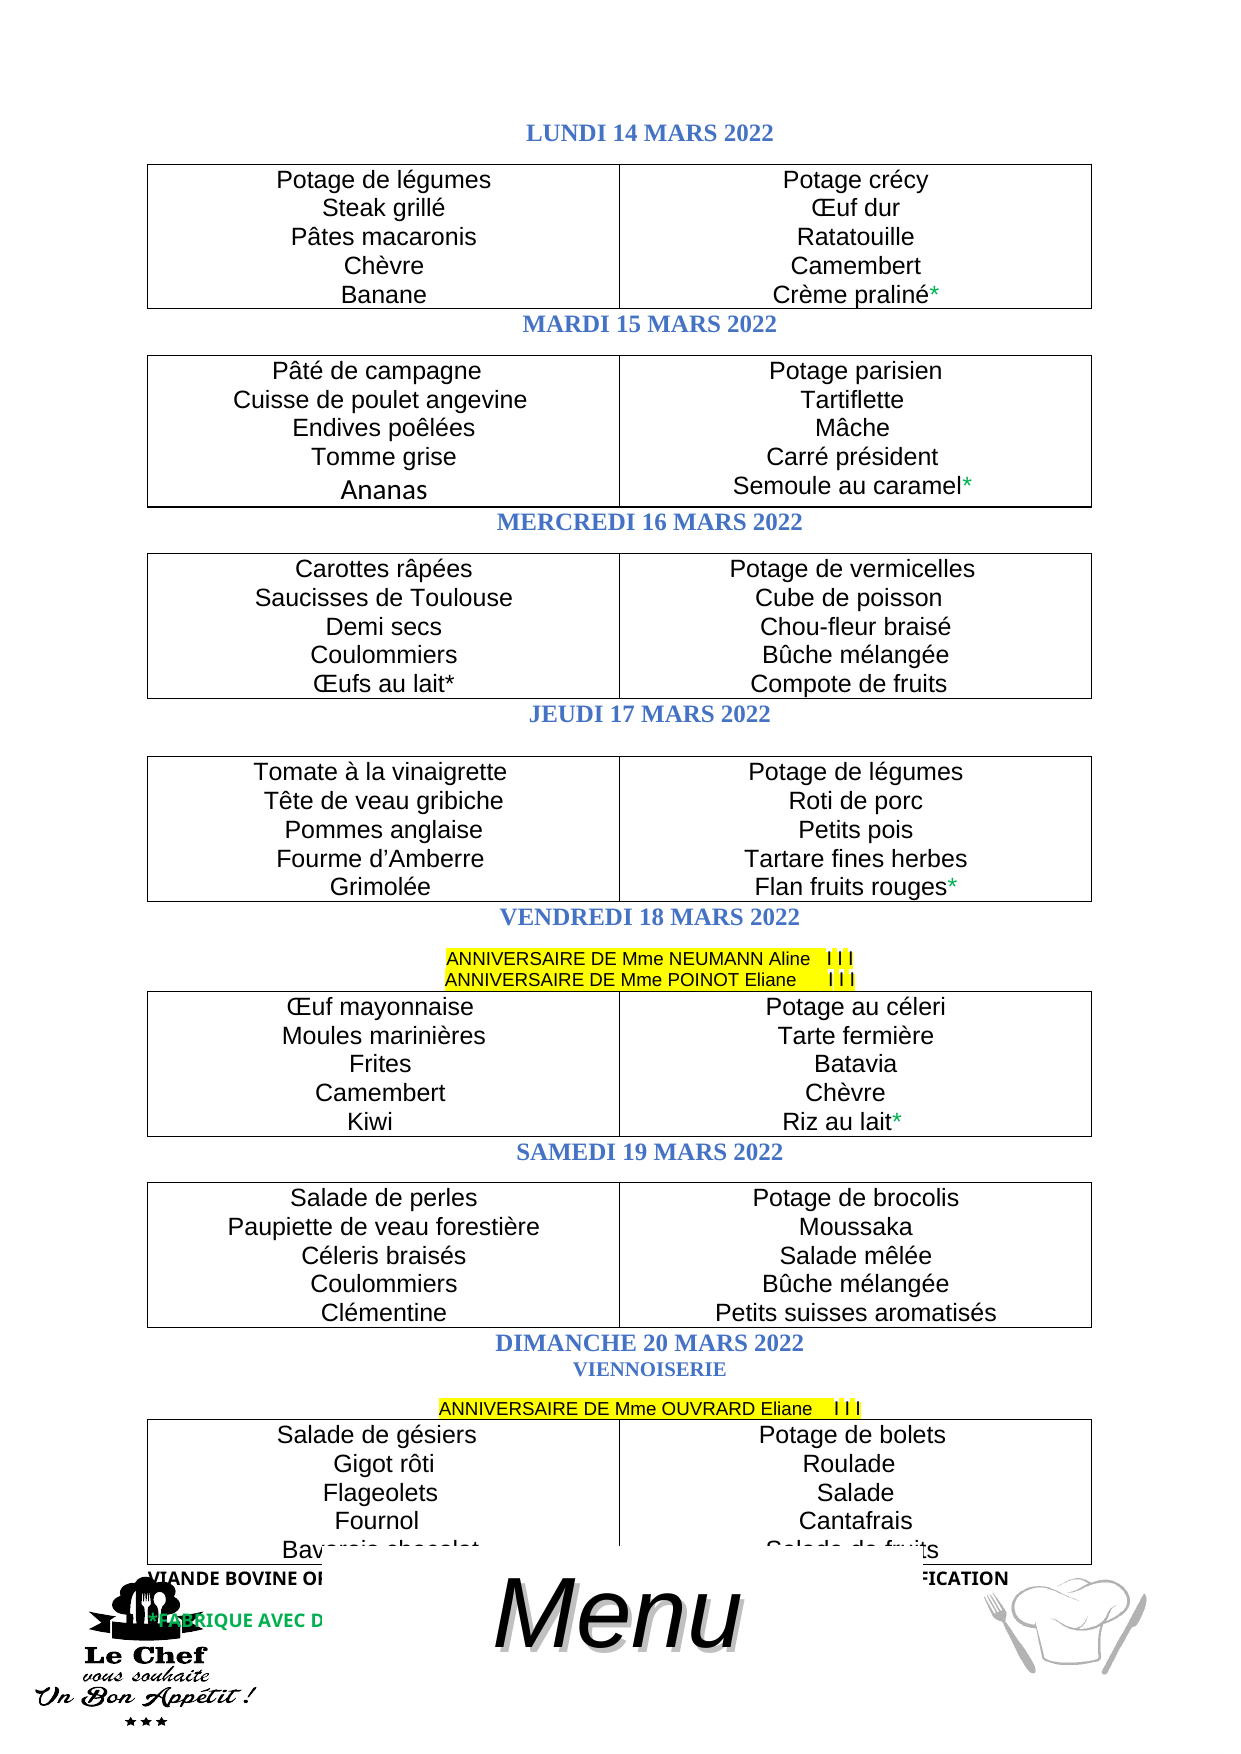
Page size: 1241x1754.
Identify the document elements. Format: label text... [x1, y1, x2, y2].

table_header Potage parisien Tartiflette Mâche Carré président Semoule au caramel* [620, 356, 1091, 506]
text ANNIVERSAIRE DE Mme NEUMANN Aline I I I [148, 947, 1152, 969]
table_header Carottes râpées Saucisses de Toulouse Demi secs Coulommiers Œufs au lait* [148, 554, 619, 698]
text VIENNOISERIE [148, 1357, 1152, 1381]
table_header Potage de bolets Roulade Salade Cantafrais Salade de fruits [620, 1420, 1091, 1546]
text MARDI 15 MARS 2022 [148, 309, 1152, 338]
text LUNDI 14 MARS 2022 [148, 118, 1152, 147]
text DIMANCHE 20 MARS 2022 [148, 1328, 1152, 1357]
table_header Potage de brocolis Moussaka Salade mêlée Bûche mélangée Petits suisses aromatisés [620, 1183, 1091, 1327]
text JEUDI 17 MARS 2022 [148, 699, 1152, 727]
text VENDREDI 18 MARS 2022 [148, 902, 1152, 931]
table_header Pâté de campagne Cuisse de poulet angevine Endives poêlées Tomme grise Ananas [148, 356, 619, 506]
table_header Potage de vermicelles Cube de poisson Chou-fleur braisé Bûche mélangée Compote de fruits [620, 554, 1091, 698]
text *FABRIQUE AVEC DU LAIT BIO [175, 1607, 322, 1633]
table_header Potage au céleri Tarte fermière Batavia Chèvre Riz au lait* [620, 992, 1091, 1136]
table_header Potage crécy Œuf dur Ratatouille Camembert Crème praliné* [620, 165, 1091, 308]
text ANNIVERSAIRE DE Mme OUVRARD Eliane I I I [148, 1397, 1152, 1419]
table_header Potage de légumes Steak grillé Pâtes macaronis Chèvre Banane [148, 165, 619, 308]
text VIANDE BOVINE ORIGINE UNION EUROPEENNE MENU SOUS RESERVE DE MODIFICATION [148, 1565, 322, 1590]
text SAMEDI 19 MARS 2022 [148, 1137, 1152, 1165]
table_header Salade de gésiers Gigot rôti Flageolets Fournol Bavarois chocolat [148, 1420, 619, 1564]
text ANNIVERSAIRE DE Mme POINOT Eliane I I I [148, 969, 1152, 991]
table_header Salade de perles Paupiette de veau forestière Céleris braisés Coulommiers Clémentine [148, 1183, 619, 1327]
table_header Potage de légumes Roti de porc Petits pois Tartare fines herbes Flan fruits rouges* [620, 757, 1091, 901]
table_header Tomate à la vinaigrette Tête de veau gribiche Pommes anglaise Fourme d’Amberre Grimolée [148, 757, 619, 901]
text Menu [337, 1554, 908, 1655]
table_header Œuf mayonnaise Moules marinières Frites Camembert Kiwi [148, 992, 619, 1136]
text MERCREDI 16 MARS 2022 [148, 507, 1152, 536]
